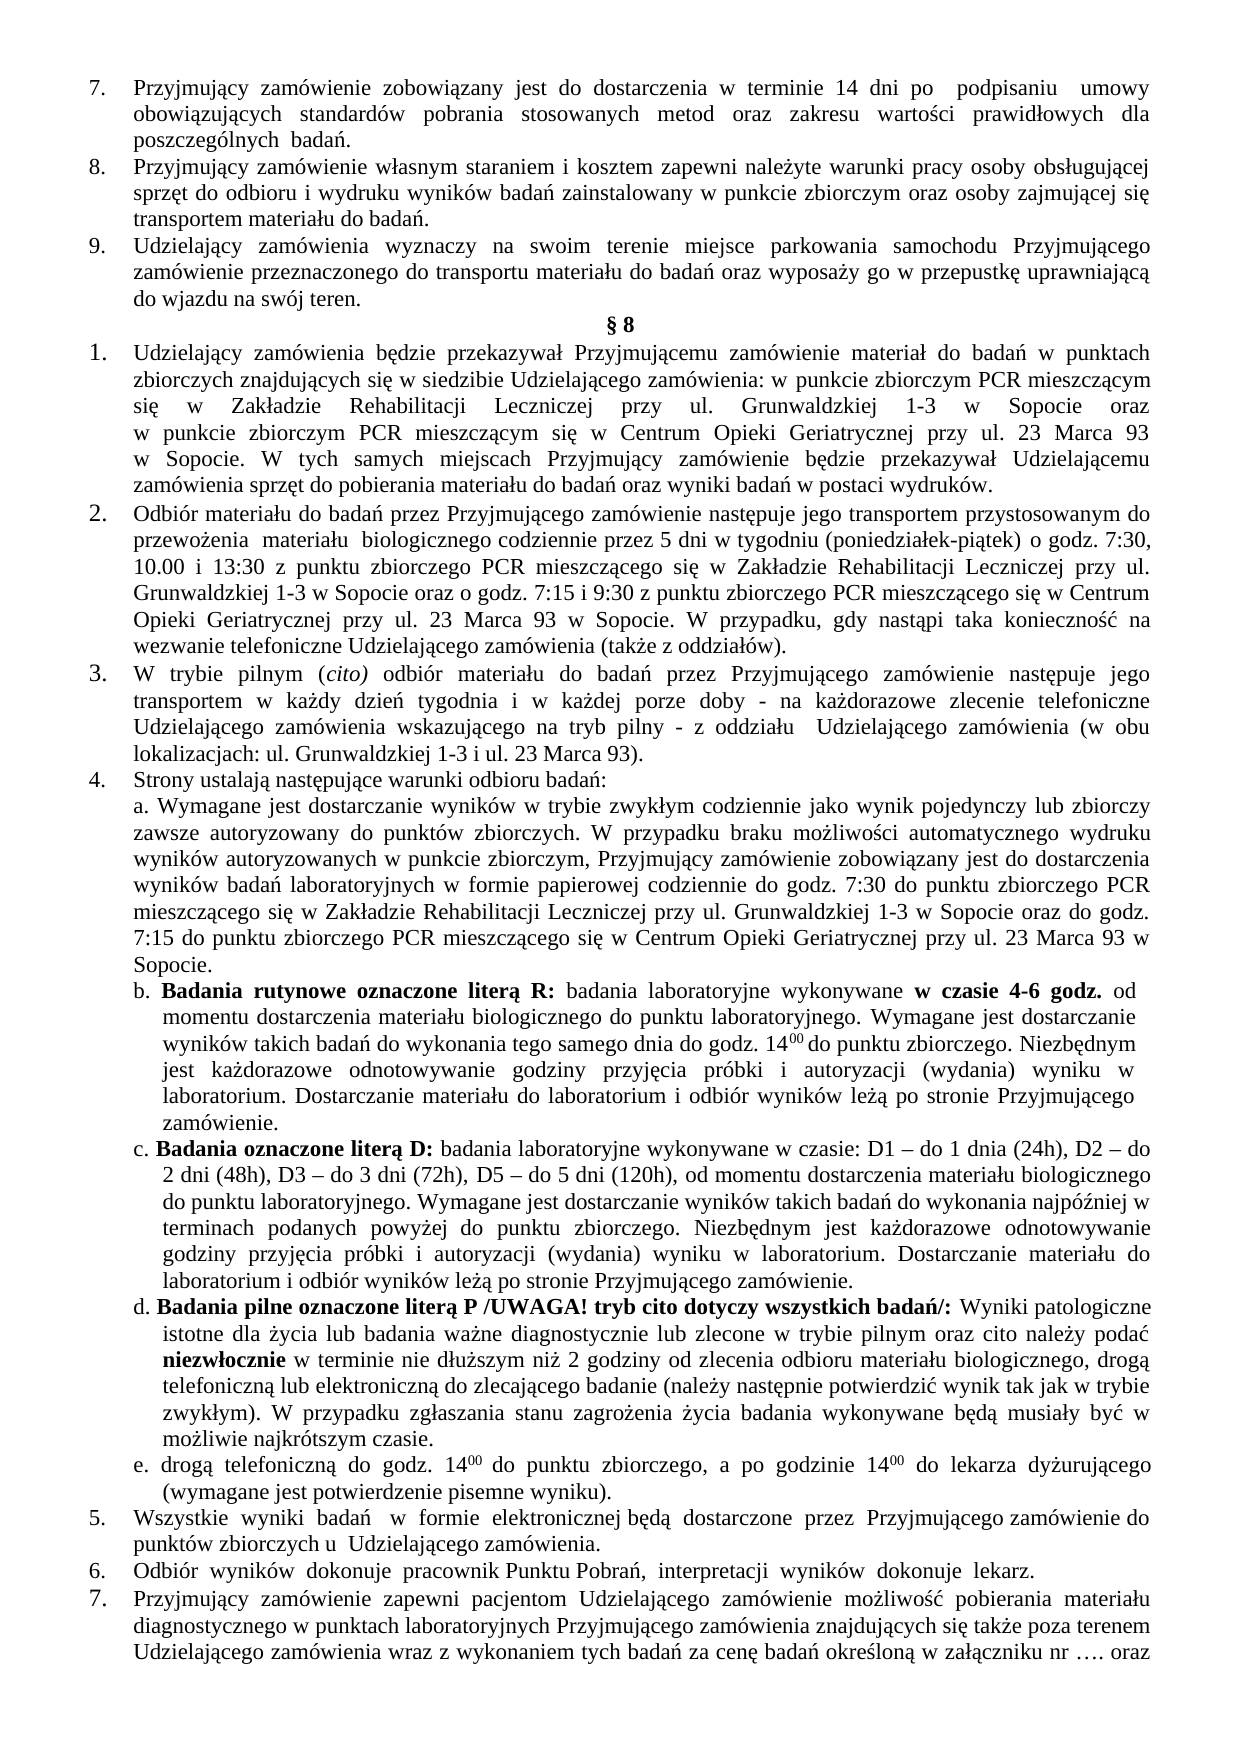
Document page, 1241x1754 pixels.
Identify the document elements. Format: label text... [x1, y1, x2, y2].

text d. Badania pilne oznaczone literą P /UWAGA! tryb cito dotyczy wszystkich badań/: Wyniki patologiczne istotne dla życia lub badania ważne diagnostycznie lub zlecone w trybie pilnym oraz cito należy podać niezwłocznie w terminie nie dłuższym niż 2 godziny od zlecenia odbioru materiału biologicznego, drogą telefoniczną lub elektroniczną do zlecającego badanie (należy następnie potwierdzić wynik tak jak w trybie zwykłym). W przypadku zgłaszania stanu zagrożenia życia badania wykonywane będą musiały być w możliwie najkrótszym czasie. [133, 1293, 1152, 1451]
list Wszystkie wyniki badań w formie elektronicznej będą dostarczone przez Przyjmującego zamówienie do punktów zbiorczych u Udzielającego zamówienia. [89, 1504, 1152, 1557]
list Odbiór materiału do badań przez Przyjmującego zamówienie następuje jego transportem przystosowanym do przewożenia materiału biologicznego codziennie przez 5 dni w tygodniu (poniedziałek-piątek) o godz. 7:30, 10.00 i 13:30 z punktu zbiorczego PCR mieszczącego się w Zakładzie Rehabilitacji Leczniczej przy ul. Grunwaldzkiej 1-3 w Sopocie oraz o godz. 7:15 i 9:30 z punktu zbiorczego PCR mieszczącego się w Centrum Opieki Geriatrycznej przy ul. 23 Marca 93 w Sopocie. W przypadku, gdy nastąpi taka konieczność na wezwanie telefoniczne Udzielającego zamówienia (także z oddziałów). [89, 498, 1152, 658]
text c. Badania oznaczone literą D: badania laboratoryjne wykonywane w czasie: D1 – do 1 dnia (24h), D2 – do 2 dni (48h), D3 – do 3 dni (72h), D5 – do 5 dni (120h), od momentu dostarczenia materiału biologicznego do punktu laboratoryjnego. Wymagane jest dostarczanie wyników takich badań do wykonania najpóźniej w terminach podanych powyżej do punktu zbiorczego. Niezbędnym jest każdorazowe odnotowywanie godziny przyjęcia próbki i autoryzacji (wydania) wyniku w laboratorium. Dostarczanie materiału do laboratorium i odbiór wyników leżą po stronie Przyjmującego zamówienie. [133, 1135, 1152, 1293]
list Udzielający zamówienia wyznaczy na swoim terenie miejsce parkowania samochodu Przyjmującego zamówienie przeznaczonego do transportu materiału do badań oraz wyposaży go w przepustkę uprawniającą do wjazdu na swój teren. [89, 232, 1152, 311]
text e. drogą telefoniczną do godz. 1400 do punktu zbiorczego, a po godzinie 1400 do lekarza dyżurującego (wymagane jest potwierdzenie pisemne wyniku). [133, 1451, 1152, 1504]
text b. Badania rutynowe oznaczone literą R: badania laboratoryjne wykonywane w czasie 4-6 godz. od momentu dostarczenia materiału biologicznego do punktu laboratoryjnego. Wymagane jest dostarczanie wyników takich badań do wykonania tego samego dnia do godz. 1400 do punktu zbiorczego. Niezbędnym jest każdorazowe odnotowywanie godziny przyjęcia próbki i autoryzacji (wydania) wyniku w laboratorium. Dostarczanie materiału do laboratorium i odbiór wyników leżą po stronie Przyjmującego zamówienie. [133, 977, 1136, 1135]
list Odbiór wyników dokonuje pracownik Punktu Pobrań, interpretacji wyników dokonuje lekarz. [89, 1557, 1152, 1583]
text a. Wymagane jest dostarczanie wyników w trybie zwykłym codziennie jako wynik pojedynczy lub zbiorczy zawsze autoryzowany do punktów zbiorczych. W przypadku braku możliwości automatycznego wydruku wyników autoryzowanych w punkcie zbiorczym, Przyjmujący zamówienie zobowiązany jest do dostarczenia wyników badań laboratoryjnych w formie papierowej codziennie do godz. 7:30 do punktu zbiorczego PCR mieszczącego się w Zakładzie Rehabilitacji Leczniczej przy ul. Grunwaldzkiej 1-3 w Sopocie oraz do godz. 7:15 do punktu zbiorczego PCR mieszczącego się w Centrum Opieki Geriatrycznej przy ul. 23 Marca 93 w Sopocie. [133, 792, 1152, 977]
list W trybie pilnym (cito) odbiór materiału do badań przez Przyjmującego zamówienie następuje jego transportem w każdy dzień tygodnia i w każdej porze doby - na każdorazowe zlecenie telefoniczne Udzielającego zamówienia wskazującego na tryb pilny - z oddziału Udzielającego zamówienia (w obu lokalizacjach: ul. Grunwaldzkiej 1-3 i ul. 23 Marca 93). [89, 658, 1152, 766]
list Strony ustalają następujące warunki odbioru badań: [89, 766, 1152, 792]
list Udzielający zamówienia będzie przekazywał Przyjmującemu zamówienie materiał do badań w punktach zbiorczych znajdujących się w siedzibie Udzielającego zamówienia: w punkcie zbiorczym PCR mieszczącym się w Zakładzie Rehabilitacji Leczniczej przy ul. Grunwaldzkiej 1-3 w Sopocie oraz w punkcie zbiorczym PCR mieszczącym się w Centrum Opieki Geriatrycznej przy ul. 23 Marca 93 w Sopocie. W tych samych miejscach Przyjmujący zamówienie będzie przekazywał Udzielającemu zamówienia sprzęt do pobierania materiału do badań oraz wyniki badań w postaci wydruków. [89, 337, 1152, 498]
list Przyjmujący zamówienie zapewni pacjentom Udzielającego zamówienie możliwość pobierania materiału diagnostycznego w punktach laboratoryjnych Przyjmującego zamówienia znajdujących się także poza terenem Udzielającego zamówienia wraz z wykonaniem tych badań za cenę badań określoną w załączniku nr …. oraz [89, 1583, 1152, 1664]
list Przyjmujący zamówienie własnym staraniem i kosztem zapewni należyte warunki pracy osoby obsługującej sprzęt do odbioru i wydruku wyników badań zainstalowany w punkcie zbiorczym oraz osoby zajmującej się transportem materiału do badań. [89, 153, 1152, 232]
list Przyjmujący zamówienie zobowiązany jest do dostarczenia w terminie 14 dni po podpisaniu umowy obowiązujących standardów pobrania stosowanych metod oraz zakresu wartości prawidłowych dla poszczególnych badań. [89, 74, 1152, 153]
text § 8 [89, 311, 1152, 337]
